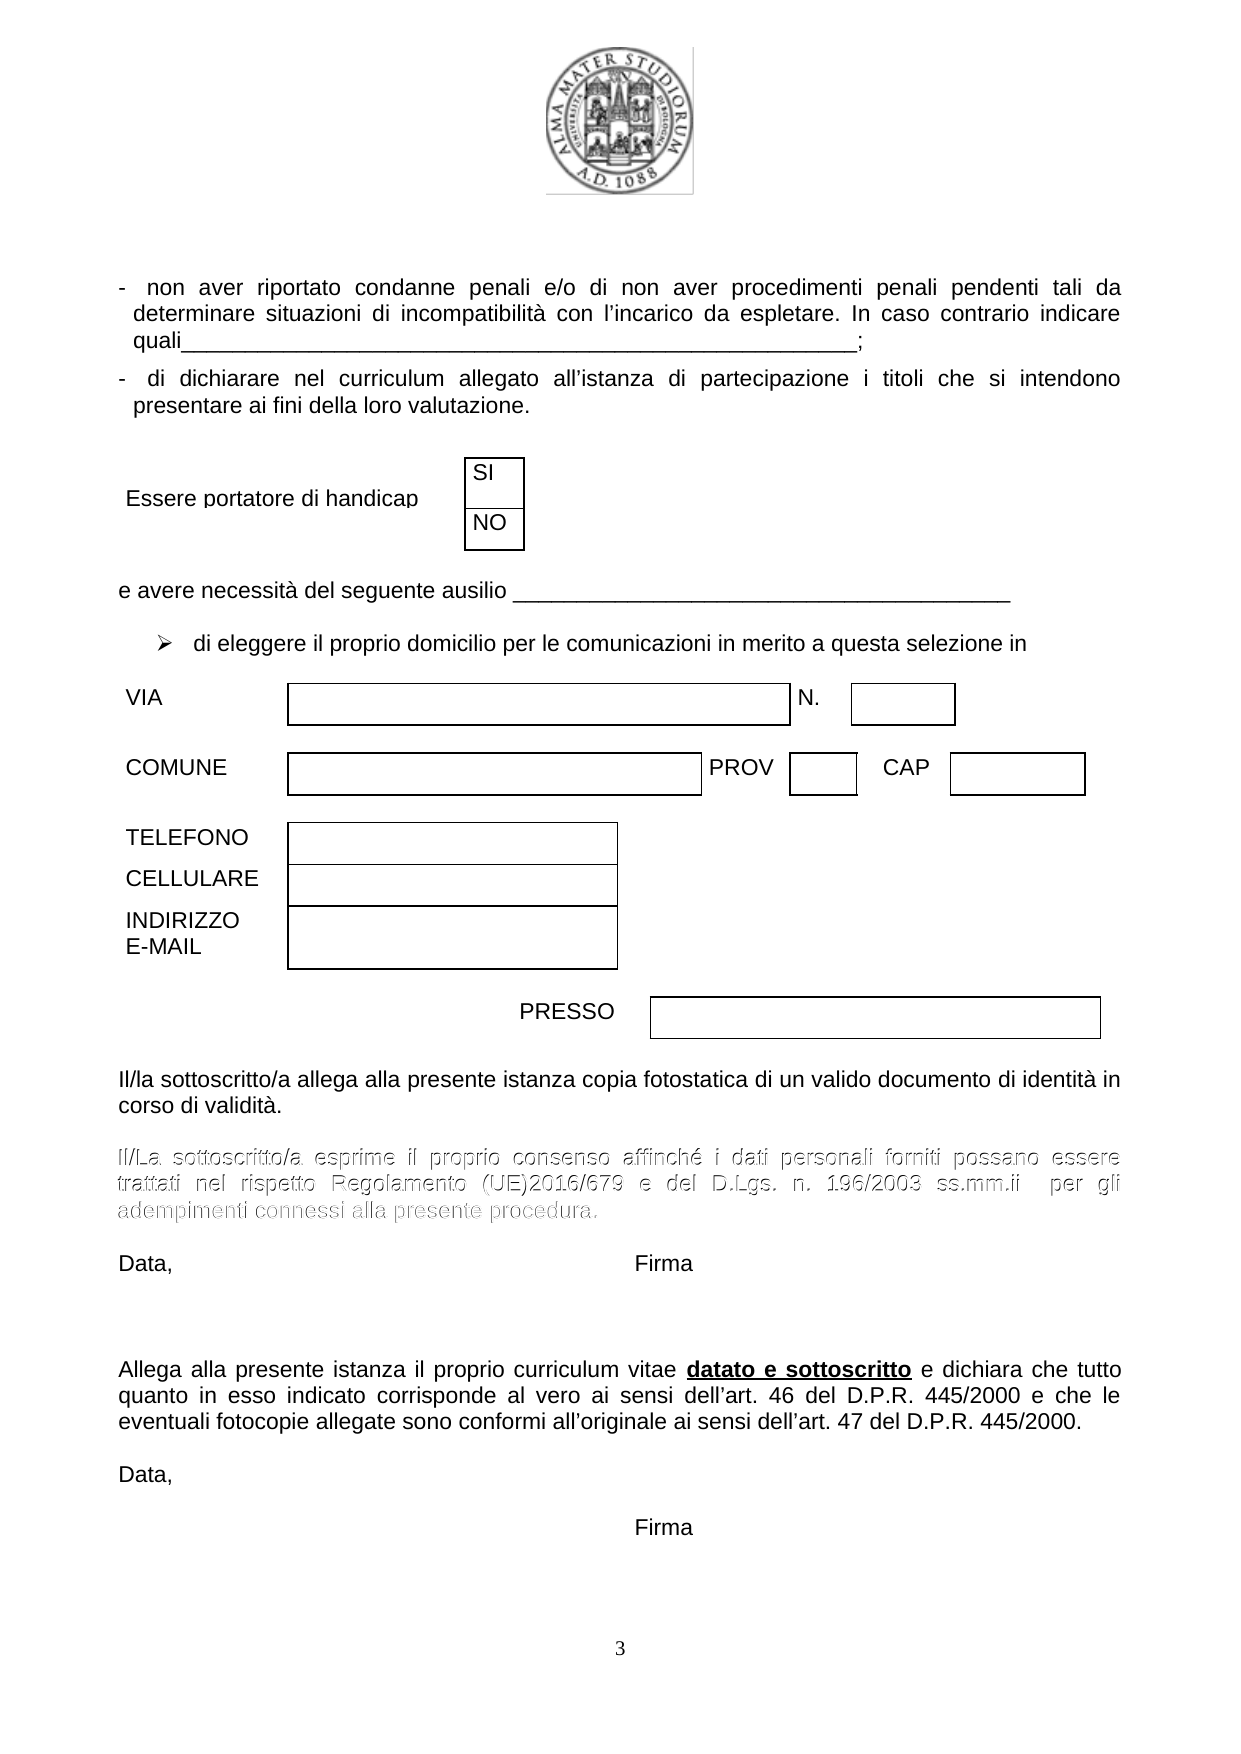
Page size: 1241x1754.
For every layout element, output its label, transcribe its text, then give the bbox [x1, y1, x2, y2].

list non aver riportato condanne penali e/o di non aver procedimenti penali pendenti tali da determinare situazioni di incompatibilità con l’incarico da espletare. In caso contrario indicare quali_____________________________________________________; [118, 274, 1122, 353]
table_header [951, 754, 1084, 794]
table_header [525, 457, 598, 508]
table_header [289, 823, 617, 863]
text Data, [118, 1461, 1122, 1487]
list di dichiarare nel curriculum allegato all’istanza di partecipazione i titoli che si intendono presentare ai fini della loro valutazione. [118, 365, 1122, 418]
text Firma [118, 1514, 1122, 1593]
table_cell [118, 508, 464, 549]
list di eleggere il proprio domicilio per le comunicazioni in merito a questa selezione in [156, 630, 1122, 656]
table_header VIA [118, 683, 287, 724]
table_header [289, 754, 701, 794]
table_header [852, 684, 954, 724]
text Il/La sottoscritto/a esprime il proprio consenso affinché i dati personali forniti possano essere trattati nel rispetto Regolamento (UE)2016/679 e del D.Lgs. n. 196/2003 ss.mm.ii per gli adempimenti connessi alla presente procedura. [118, 1145, 1122, 1224]
text e avere necessità del seguente ausilio _______________________________________ [118, 577, 1122, 604]
text Il/la sottoscritto/a allega alla presente istanza copia fotostatica di un valido documento di identità in corso di validità. [118, 1066, 1122, 1118]
table_header PRESSO [118, 996, 650, 1038]
table_header CAP [857, 752, 950, 794]
table_header COMUNE [118, 752, 287, 794]
table_header [651, 998, 1100, 1038]
table_cell NO [466, 509, 523, 549]
table_header SI [466, 459, 523, 508]
table_header N. [791, 683, 851, 724]
text Allega alla presente istanza il proprio curriculum vitae datato e sottoscritto e dichiara che tutto quanto in esso indicato corrisponde al vero ai sensi dell’art. 46 del D.P.R. 445/2000 e che le eventuali fotocopie allegate sono conformi all’originale ai sensi dell’art. 47 del D.P.R. 445/2000. [118, 1356, 1122, 1434]
table_cell [525, 508, 598, 549]
table_cell [289, 907, 617, 968]
table_header [289, 684, 789, 724]
table_header TELEFONO [118, 822, 287, 863]
table_header PROV [702, 752, 789, 794]
table_cell INDIRIZZO E-MAIL [118, 905, 287, 968]
table_header [791, 754, 856, 794]
table_cell CELLULARE [118, 864, 287, 905]
table_header Essere portatore di handicap [118, 457, 464, 508]
text Data, Firma [118, 1250, 1122, 1276]
table_cell [289, 865, 617, 905]
